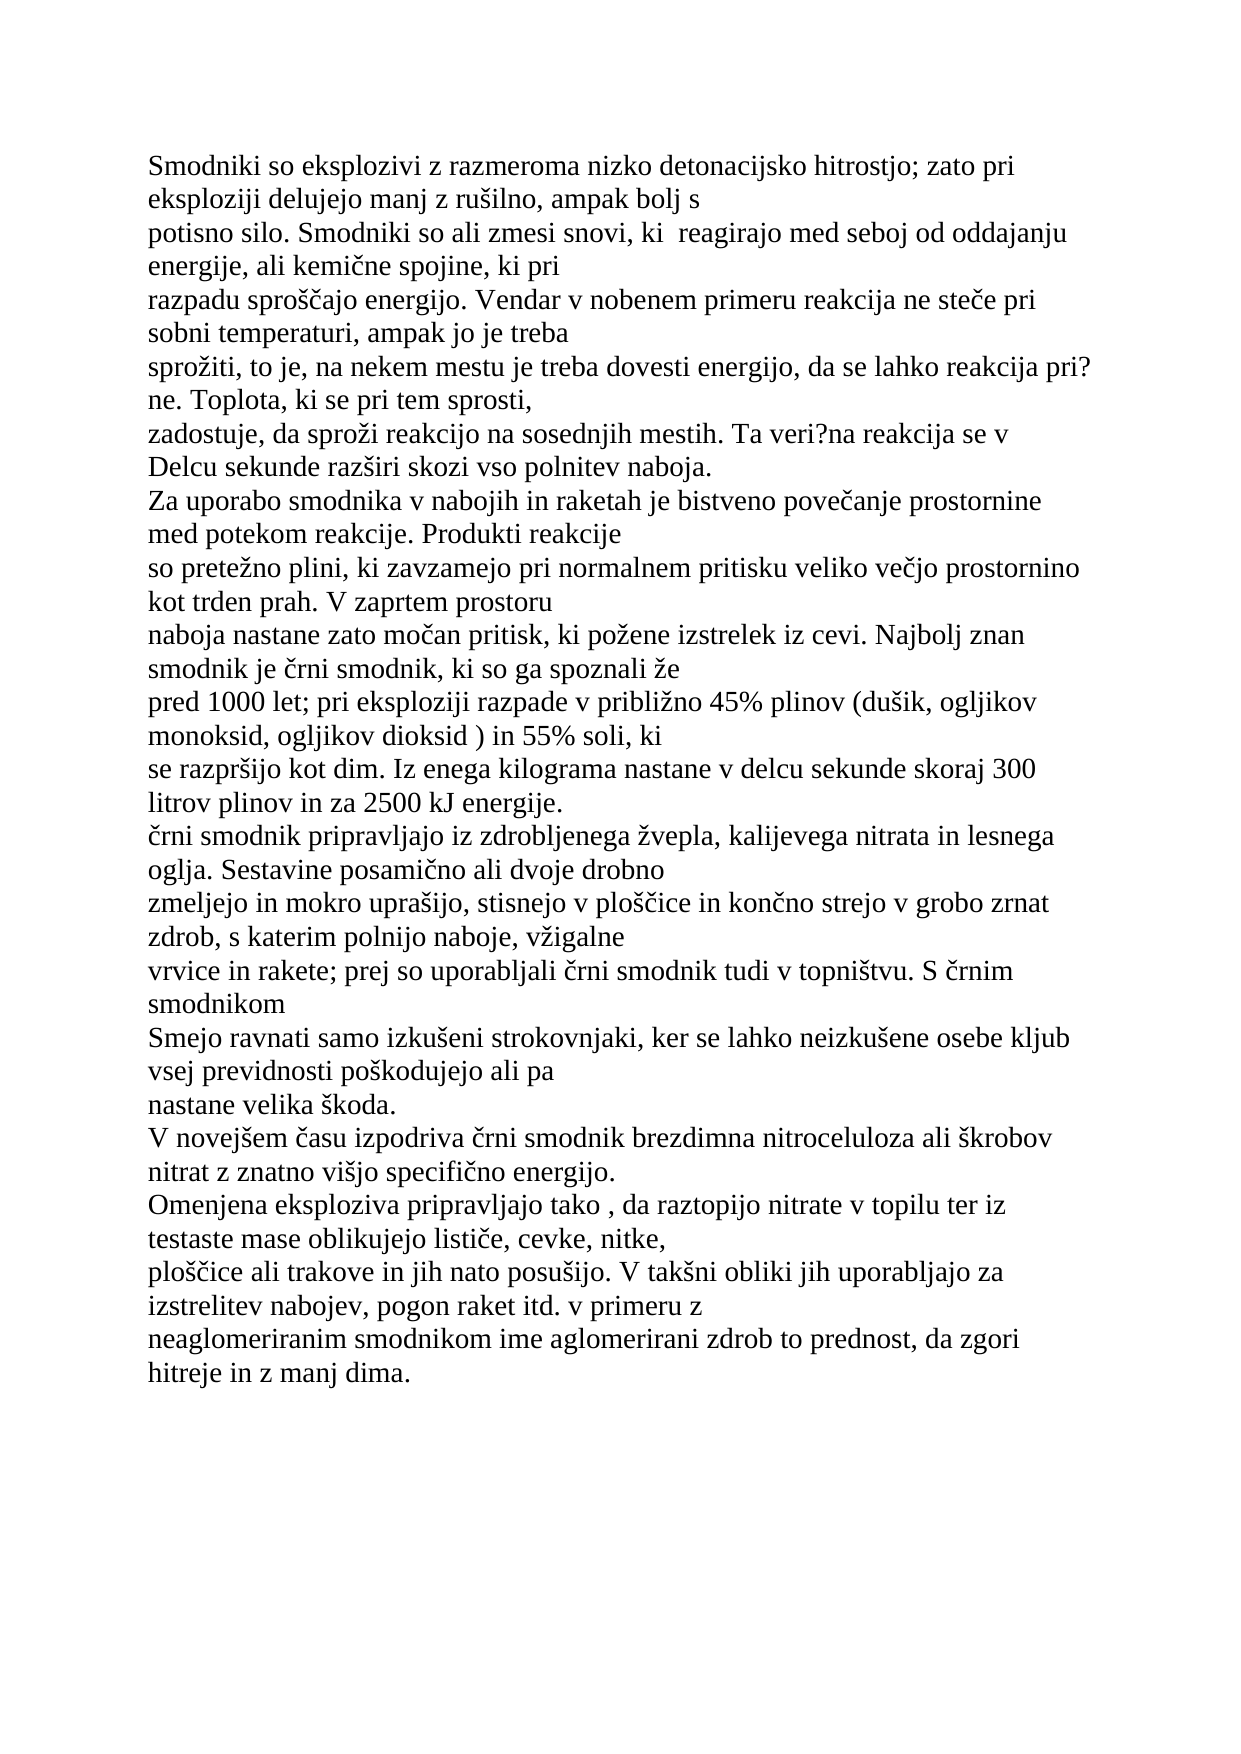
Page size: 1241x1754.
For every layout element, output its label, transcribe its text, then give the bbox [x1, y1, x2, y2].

text nastane velika škoda. [148, 1087, 1093, 1120]
text Delcu sekunde razširi skozi vso polnitev naboja. [148, 449, 1093, 483]
text zadostuje, da sproži reakcijo na sosednjih mestih. Ta veri?na reakcija se v [148, 416, 1093, 449]
text Omenjena eksploziva pripravljajo tako , da raztopijo nitrate v topilu ter iz testaste mase oblikujejo lističe, cevke, nitke, [148, 1187, 1093, 1254]
text ploščice ali trakove in jih nato posušijo. V takšni obliki jih uporabljajo za izstrelitev nabojev, pogon raket itd. v primeru z [148, 1254, 1093, 1322]
text Smejo ravnati samo izkušeni strokovnjaki, ker se lahko neizkušene osebe kljub vsej previdnosti poškodujejo ali pa [148, 1020, 1093, 1087]
text razpadu sproščajo energijo. Vendar v nobenem primeru reakcija ne steče pri sobni temperaturi, ampak jo je treba [148, 282, 1093, 349]
text črni smodnik pripravljajo iz zdrobljenega žvepla, kalijevega nitrata in lesnega oglja. Sestavine posamično ali dvoje drobno [148, 818, 1093, 886]
text V novejšem času izpodriva črni smodnik brezdimna nitroceluloza ali škrobov nitrat z znatno višjo specifično energijo. [148, 1120, 1093, 1187]
text neaglomeriranim smodnikom ime aglomerirani zdrob to prednost, da zgori hitreje in z manj dima. [148, 1322, 1093, 1389]
text potisno silo. Smodniki so ali zmesi snovi, ki reagirajo med seboj od oddajanju energije, ali kemične spojine, ki pri [148, 215, 1093, 282]
text so pretežno plini, ki zavzamejo pri normalnem pritisku veliko večjo prostornino kot trden prah. V zaprtem prostoru [148, 550, 1093, 617]
text se razpršijo kot dim. Iz enega kilograma nastane v delcu sekunde skoraj 300 litrov plinov in za 2500 kJ energije. [148, 751, 1093, 818]
text sprožiti, to je, na nekem mestu je treba dovesti energijo, da se lahko reakcija pri?ne. Toplota, ki se pri tem sprosti, [148, 349, 1093, 416]
text pred 1000 let; pri eksploziji razpade v približno 45% plinov (dušik, ogljikov monoksid, ogljikov dioksid ) in 55% soli, ki [148, 684, 1093, 751]
text Smodniki so eksplozivi z razmeroma nizko detonacijsko hitrostjo; zato pri eksploziji delujejo manj z rušilno, ampak bolj s [148, 148, 1093, 215]
text naboja nastane zato močan pritisk, ki požene izstrelek iz cevi. Najbolj znan smodnik je črni smodnik, ki so ga spoznali že [148, 617, 1093, 684]
text zmeljejo in mokro uprašijo, stisnejo v ploščice in končno strejo v grobo zrnat zdrob, s katerim polnijo naboje, vžigalne [148, 886, 1093, 953]
text Za uporabo smodnika v nabojih in raketah je bistveno povečanje prostornine med potekom reakcije. Produkti reakcije [148, 483, 1093, 550]
text vrvice in rakete; prej so uporabljali črni smodnik tudi v topništvu. S črnim smodnikom [148, 953, 1093, 1020]
